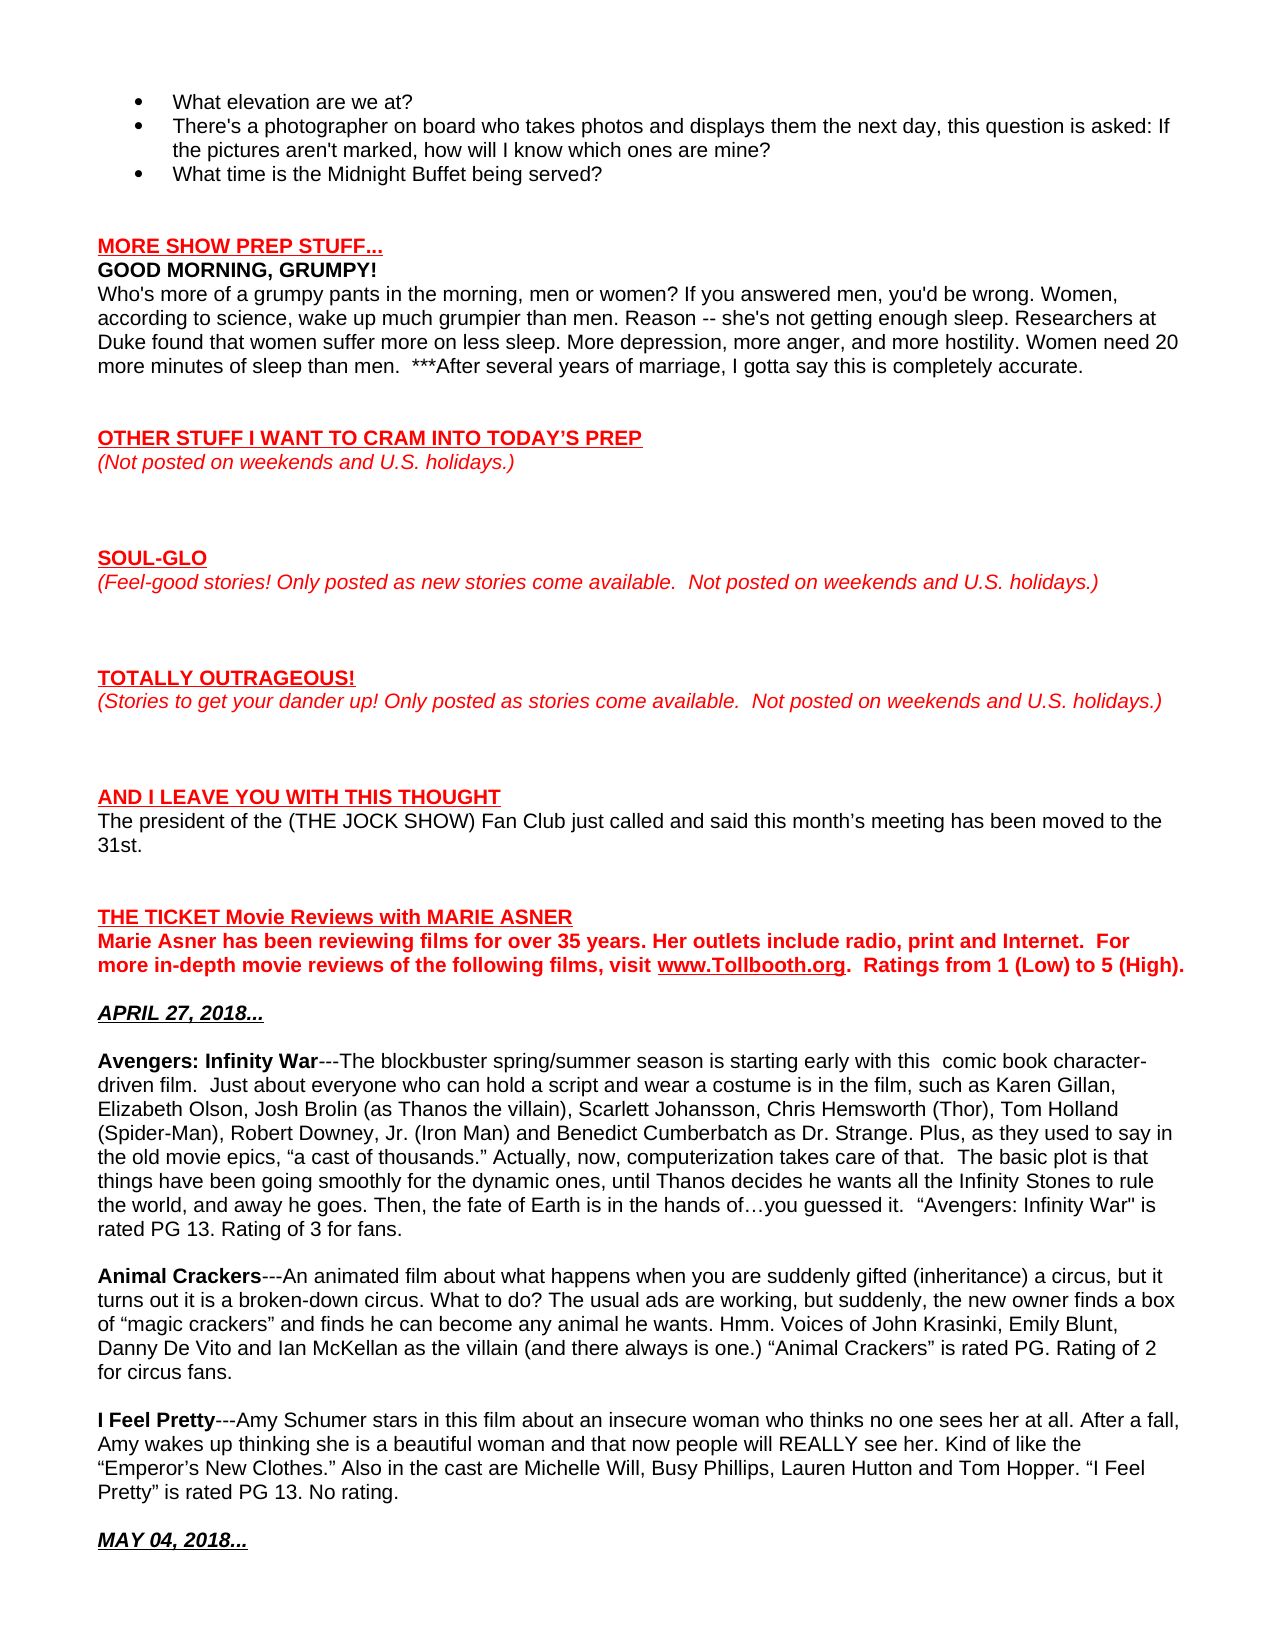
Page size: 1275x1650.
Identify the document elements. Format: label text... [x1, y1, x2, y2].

text Avengers: Infinity War---The blockbuster spring/summer season is starting early with this comic book character-driven film. Just about everyone who can hold a script and wear a costume is in the film, such as Karen Gillan, Elizabeth Olson, Josh Brolin (as Thanos the villain), Scarlett Johansson, Chris Hemsworth (Thor), Tom Holland (Spider-Man), Robert Downey, Jr. (Iron Man) and Benedict Cumberbatch as Dr. Strange. Plus, as they used to say in the old movie epics, “a cast of thousands.” Actually, now, computerization takes care of that. The basic plot is that things have been going smoothly for the dynamic ones, until Thanos decides he wants all the Infinity Stones to rule the world, and away he goes. Then, the fate of Earth is in the hands of…you guessed it. “Avengers: Infinity War" is rated PG 13. Rating of 3 for fans. [97, 1049, 1185, 1240]
text (Stories to get your dander up! Only posted as stories come available. Not posted on weekends and U.S. holidays.) [97, 689, 1185, 713]
subtitle (Feel-good stories! Only posted as new stories come available. Not posted on weekends and U.S. holidays.) [97, 569, 1185, 593]
text The president of the (THE JOCK SHOW) Fan Club just called and said this month’s meeting has been moved to the 31st. [97, 809, 1185, 857]
text Animal Crackers---An animated film about what happens when you are suddenly gifted (inheritance) a circus, but it turns out it is a broken-down circus. What to do? The usual ads are working, but suddenly, the new owner finds a box of “magic crackers” and finds he can become any animal he wants. Hmm. Voices of John Krasinki, Emily Blunt, Danny De Vito and Ian McKellan as the villain (and there always is one.) “Animal Crackers” is rated PG. Rating of 2 for circus fans. [97, 1264, 1185, 1384]
text SOUL-GLO [97, 546, 1185, 569]
text I Feel Pretty---Amy Schumer stars in this film about an insecure woman who thinks no one sees her at all. After a fall, Amy wakes up thinking she is a beautiful woman and that now people will REALLY see her. Kind of like the “Emperor’s New Clothes.” Also in the cast are Michelle Will, Busy Phillips, Lauren Hutton and Tom Hopper. “I Feel Pretty” is rated PG 13. No rating. [97, 1408, 1185, 1504]
text APRIL 27, 2018... [97, 977, 1185, 1025]
text OTHER STUFF I WANT TO CRAM INTO TODAY’S PREP [97, 426, 1185, 450]
text Who's more of a grumpy pants in the morning, men or women? If you answered men, you'd be wrong. Women, according to science, wake up much grumpier than men. Reason -- she's not getting enough sleep. Researchers at Duke found that women suffer more on less sleep. More depression, more anger, and more hostility. Women need 20 more minutes of sleep than men. ***After several years of marriage, I gotta say this is completely accurate. [97, 282, 1185, 378]
subtitle (Not posted on weekends and U.S. holidays.) [97, 450, 1185, 474]
text Marie Asner has been reviewing films for over 35 years. Her outlets include radio, print and Internet. For more in-depth movie reviews of the following films, visit www.Tollbooth.org. Ratings from 1 (Low) to 5 (High). [97, 929, 1185, 977]
text GOOD MORNING, GRUMPY! [97, 258, 1185, 282]
list There's a photographer on board who takes photos and displays them the next day, this question is asked: If the pictures aren't marked, how will I know which ones are mine? [135, 114, 1185, 162]
subtitle AND I LEAVE YOU WITH THIS THOUGHT [97, 785, 1185, 809]
subtitle TOTALLY OUTRAGEOUS! [97, 665, 1185, 689]
list What elevation are we at? [135, 90, 1185, 114]
text THE TICKET Movie Reviews with MARIE ASNER [97, 905, 1185, 929]
list What time is the Midnight Buffet being served? [135, 162, 1185, 186]
text MORE SHOW PREP STUFF... [97, 234, 1185, 258]
text MAY 04, 2018... [97, 1528, 1185, 1552]
